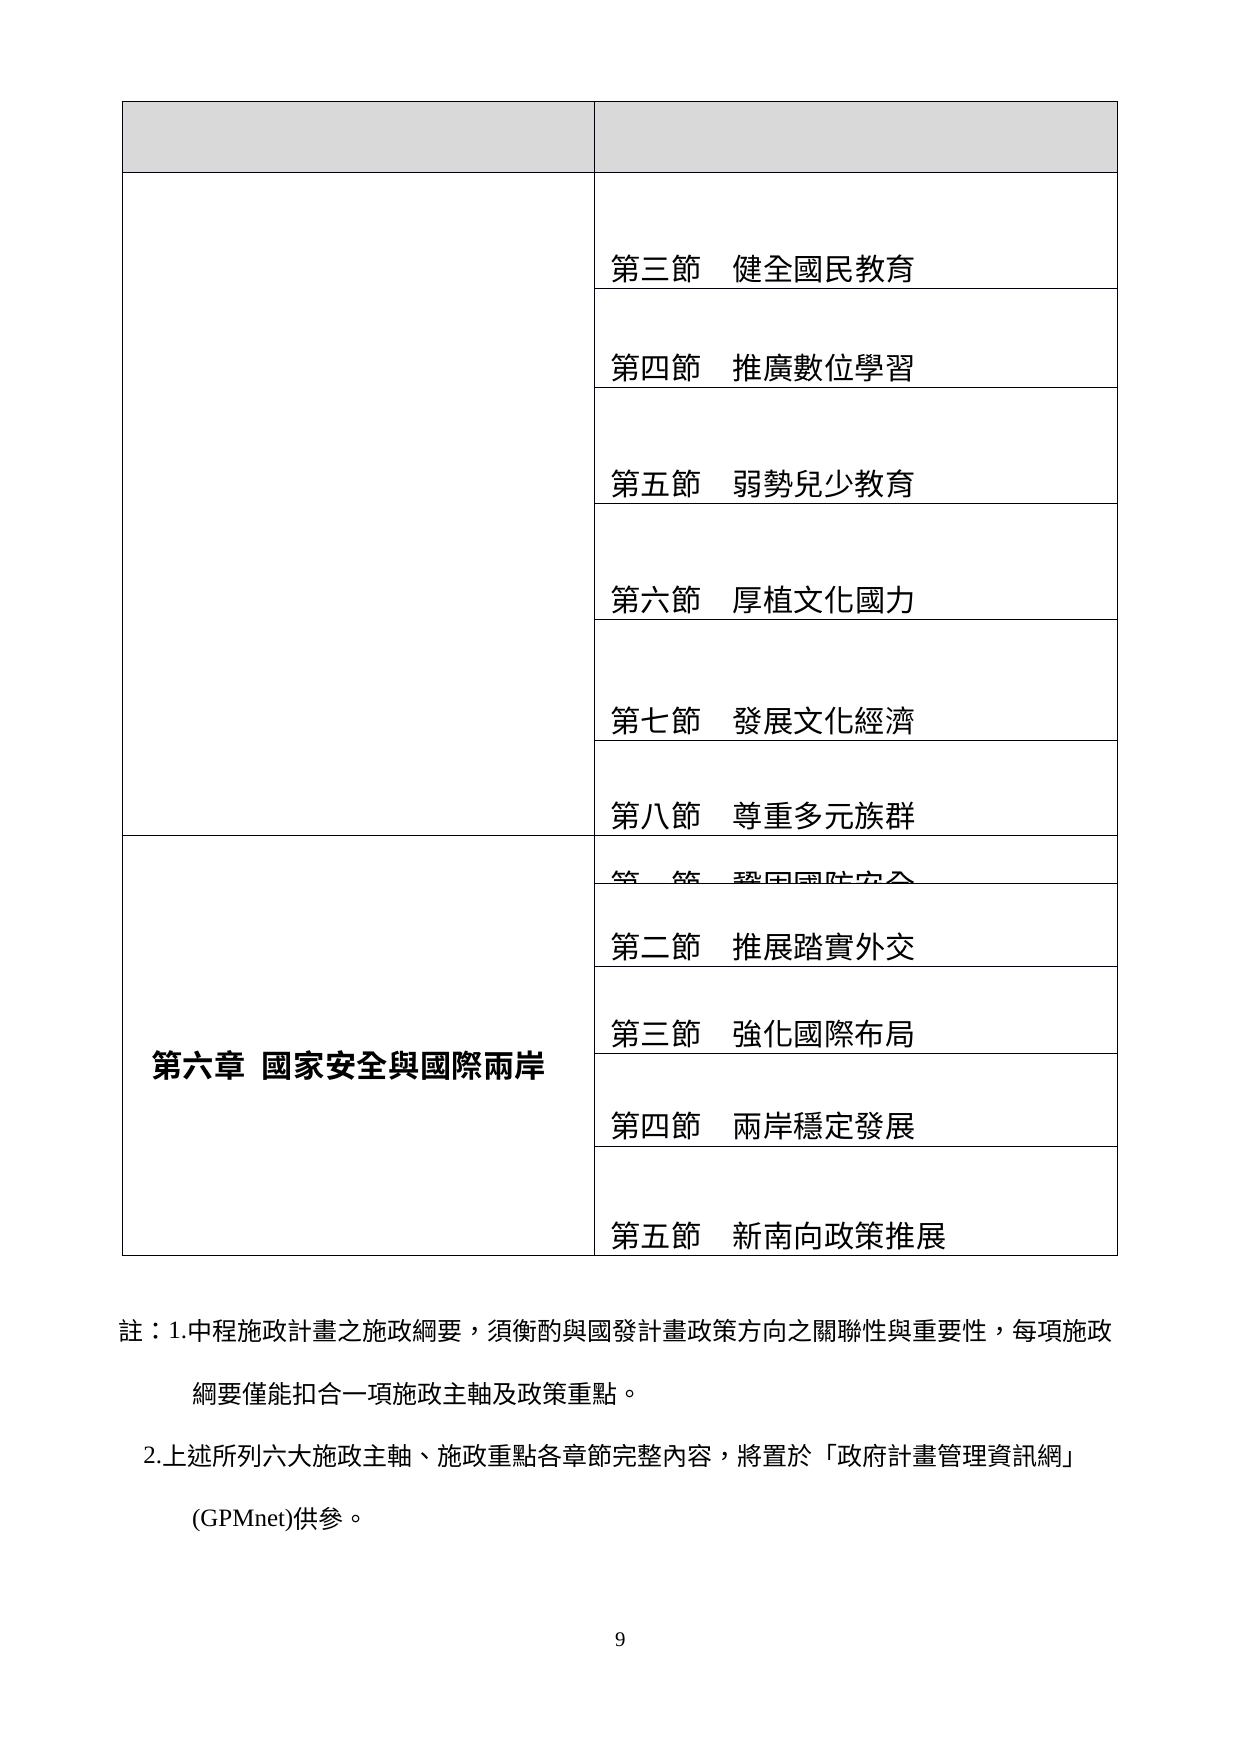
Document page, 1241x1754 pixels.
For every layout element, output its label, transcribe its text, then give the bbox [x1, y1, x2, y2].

table_header 政策重點 [595, 102, 1117, 172]
table_cell 第三節 強化國際布局 [595, 967, 1117, 1053]
table_header 施政主軸 [123, 102, 594, 172]
table_cell 第三節 健全國民教育 [595, 173, 1117, 288]
text 2.上述所列六大施政主軸、施政重點各章節完整內容，將置於「政府計畫管理資訊網」(GPMnet)供參。 [118, 1413, 1122, 1538]
table_cell 第五章 教育文化與多元族群 [123, 173, 594, 835]
text 註：1.中程施政計畫之施政綱要，須衡酌與國發計畫政策方向之關聯性與重要性，每項施政綱要僅能扣合一項施政主軸及政策重點。 [118, 1288, 1122, 1413]
table_cell 第八節 尊重多元族群 [595, 741, 1117, 835]
table_cell 第七節 發展文化經濟 [595, 620, 1117, 740]
table_cell 第五節 新南向政策推展 [595, 1147, 1117, 1255]
table_cell 第六節 厚植文化國力 [595, 504, 1117, 619]
table_cell 第四節 推廣數位學習 [595, 289, 1117, 387]
table_cell 第一節 鞏固國防安全 [595, 836, 1117, 883]
table_cell 第四節 兩岸穩定發展 [595, 1054, 1117, 1146]
table_cell 第五節 弱勢兒少教育 [595, 388, 1117, 503]
table_cell 第二節 推展踏實外交 [595, 884, 1117, 966]
table_cell 第六章 國家安全與國際兩岸 [123, 836, 594, 1255]
